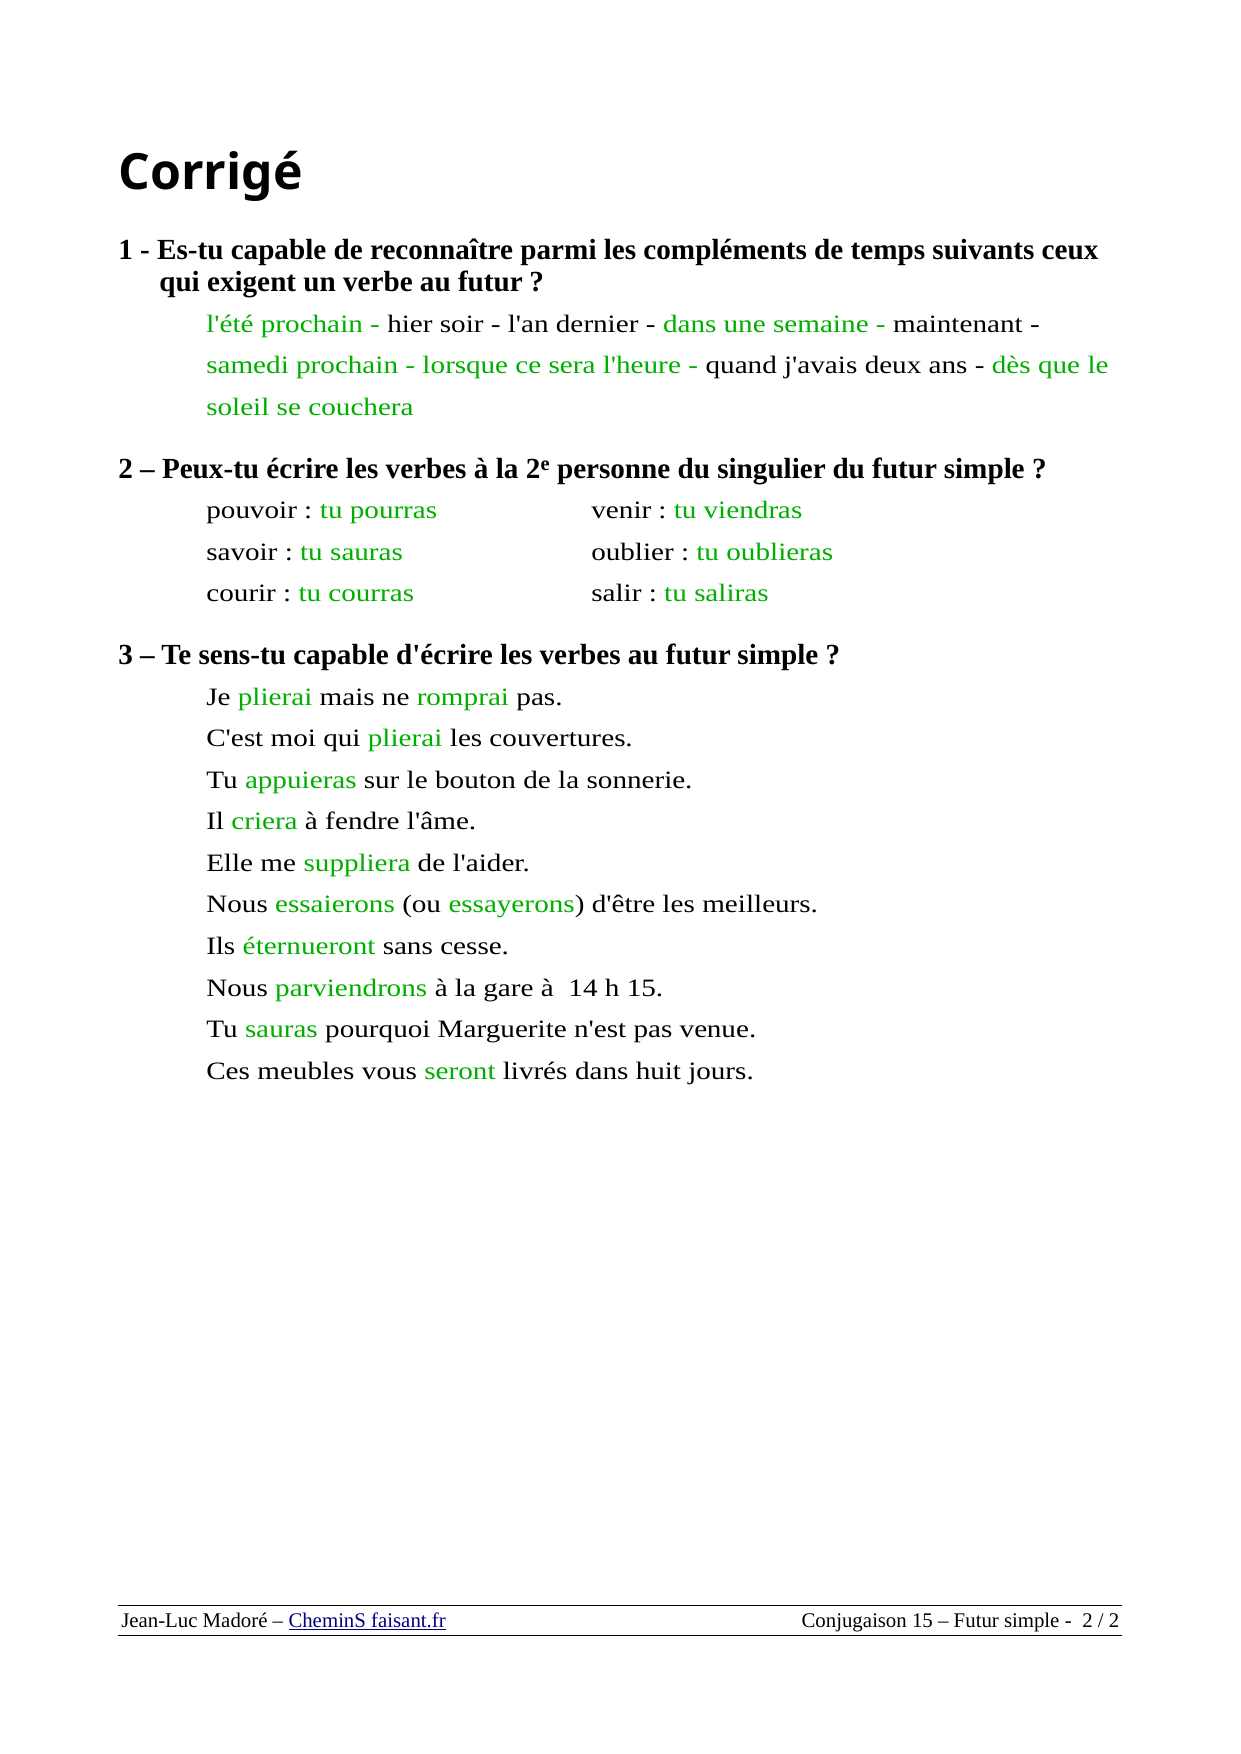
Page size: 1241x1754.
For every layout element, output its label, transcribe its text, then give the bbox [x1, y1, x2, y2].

text C'est moi qui plierai les couvertures. [206, 724, 1122, 752]
text Tu sauras pourquoi Marguerite n'est pas venue. [206, 1015, 1122, 1043]
text Ces meubles vous seront livrés dans huit jours. [206, 1057, 1122, 1084]
text 2 – Peux-tu écrire les verbes à la 2e personne du singulier du futur simple ? [118, 452, 1122, 484]
text savoir : tu sauras oublier : tu oublieras [206, 538, 1122, 566]
text Ils éternueront sans cesse. [206, 932, 1122, 960]
text Tu appuieras sur le bouton de la sonnerie. [206, 766, 1122, 793]
text Elle me suppliera de l'aider. [206, 849, 1122, 877]
text Nous essaierons (ou essayerons) d'être les meilleurs. [206, 891, 1122, 918]
text 1 - Es-tu capable de reconnaître parmi les compléments de temps suivants ceux qui exigent un verbe au futur ? [118, 233, 1122, 298]
text Je plierai mais ne romprai pas. [206, 683, 1122, 710]
text courir : tu courras salir : tu saliras [206, 579, 1122, 607]
text Nous parviendrons à la gare à 14 h 15. [206, 974, 1122, 1001]
text 3 – Te sens-tu capable d'écrire les verbes au futur simple ? [118, 639, 1122, 671]
text Il criera à fendre l'âme. [206, 807, 1122, 835]
text pouvoir : tu pourras venir : tu viendras [206, 496, 1122, 524]
text l'été prochain - hier soir - l'an dernier - dans une semaine - maintenant - samedi prochain - lorsque ce sera l'heure - quand j'avais deux ans - dès que le soleil se couchera [206, 310, 1122, 421]
text Corrigé [118, 136, 1122, 204]
